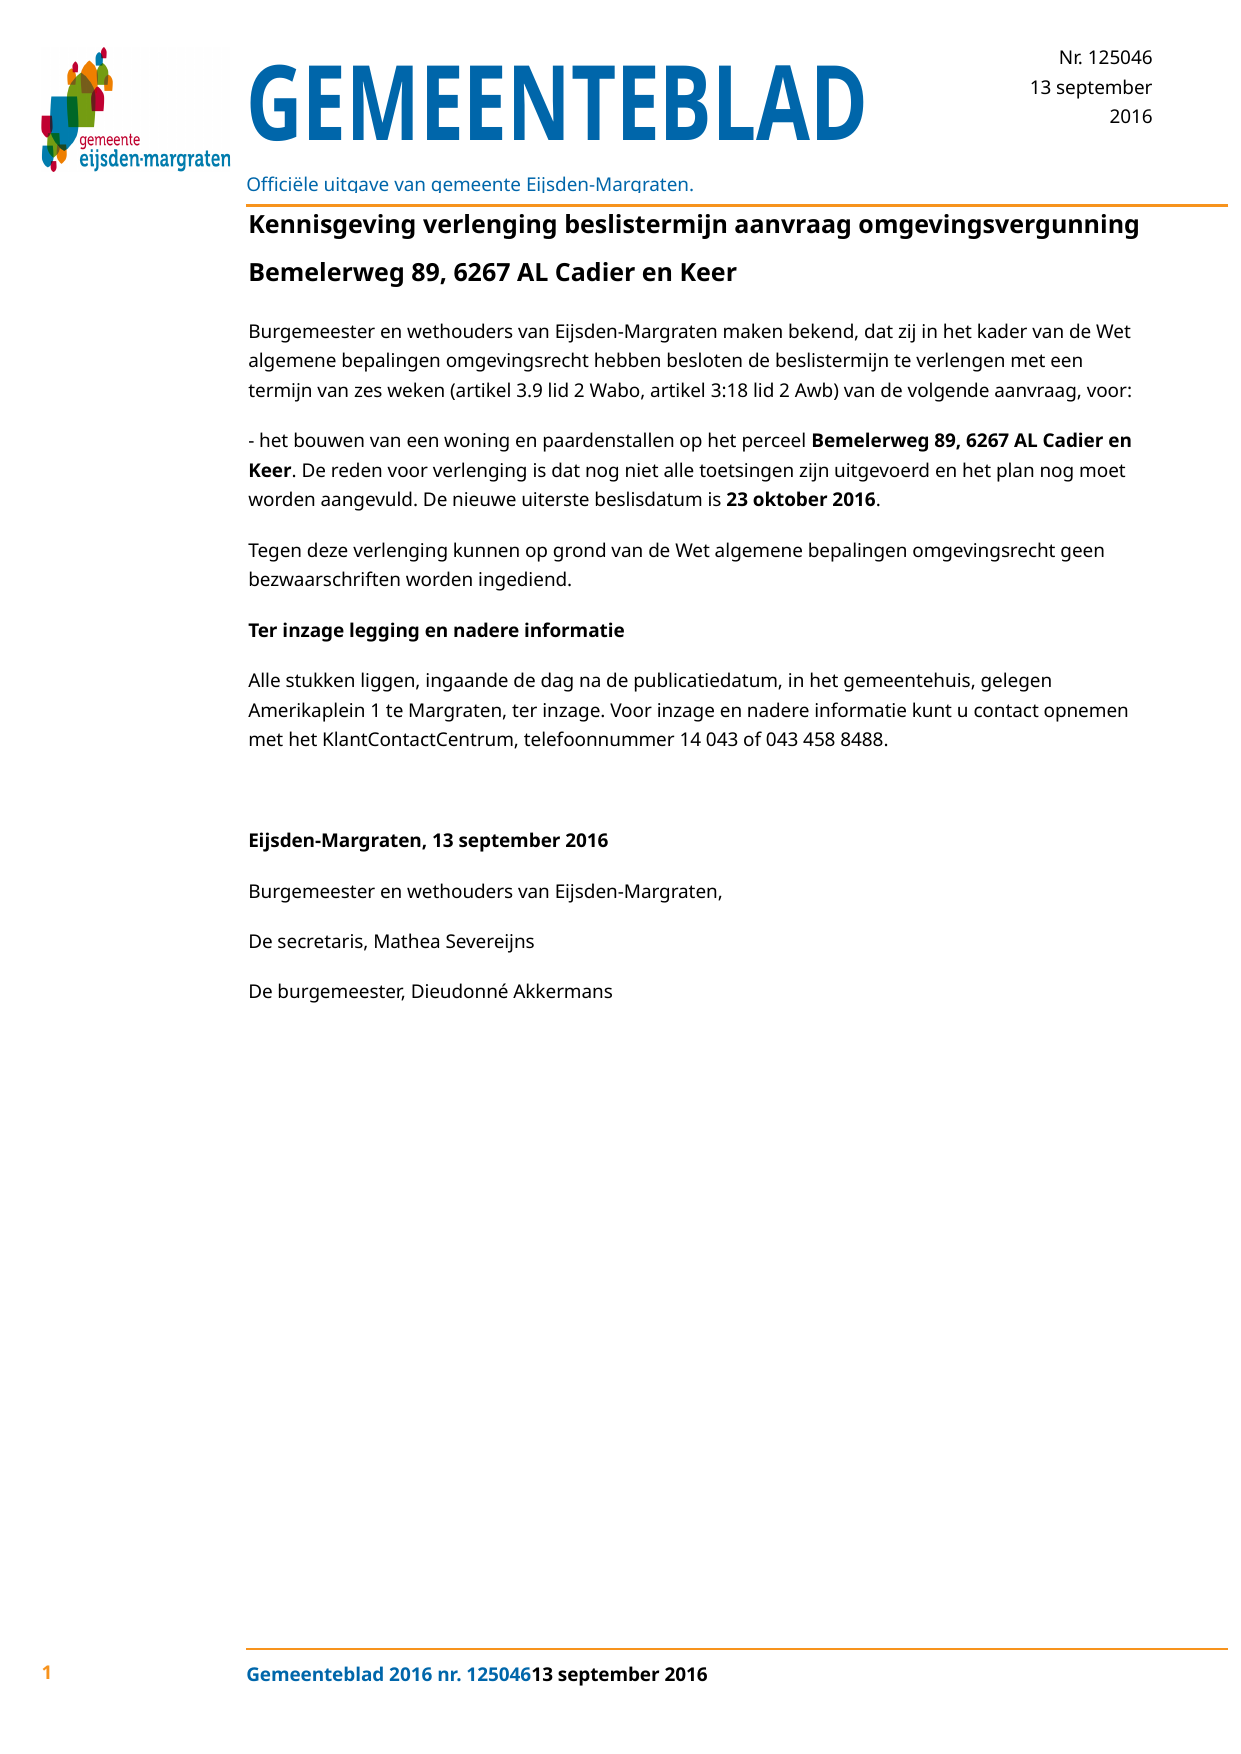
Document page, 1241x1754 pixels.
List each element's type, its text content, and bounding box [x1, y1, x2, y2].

text Kennisgeving verlenging beslistermijn aanvraag omgevingsvergunning Bemelerweg 89, 6267 AL Cadier en Keer [248, 207, 1152, 288]
text Ter inzage legging en nadere informatie [248, 617, 1152, 643]
text De secretaris, Mathea Severeijns [248, 928, 1152, 954]
text Burgemeester en wethouders van Eijsden-Margraten maken bekend, dat zij in het kader van de Wet algemene bepalingen omgevingsrecht hebben besloten de beslistermijn te verlengen met een termijn van zes weken (artikel 3.9 lid 2 Wabo, artikel 3:18 lid 2 Awb) van de volgende aanvraag, voor: [248, 318, 1152, 403]
text Alle stukken liggen, ingaande de dag na de publicatiedatum, in het gemeentehuis, gelegen Amerikaplein 1 te Margraten, ter inzage. Voor inzage en nadere informatie kunt u contact opnemen met het KlantContactCentrum, telefoonnummer 14 043 of 043 458 8488. [248, 667, 1152, 752]
text Burgemeester en wethouders van Eijsden-Margraten, [248, 878, 1152, 904]
text Eijsden-Margraten, 13 september 2016 [248, 827, 1152, 853]
text - het bouwen van een woning en paardenstallen op het perceel Bemelerweg 89, 6267 AL Cadier en Keer. De reden voor verlenging is dat nog niet alle toetsingen zijn uitgevoerd en het plan nog moet worden aangevuld. De nieuwe uiterste beslisdatum is 23 oktober 2016. [248, 427, 1152, 512]
text Tegen deze verlenging kunnen op grond van de Wet algemene bepalingen omgevingsrecht geen bezwaarschriften worden ingediend. [248, 537, 1152, 592]
picture [41, 47, 231, 172]
text De burgemeester, Dieudonné Akkermans [248, 979, 1152, 1004]
